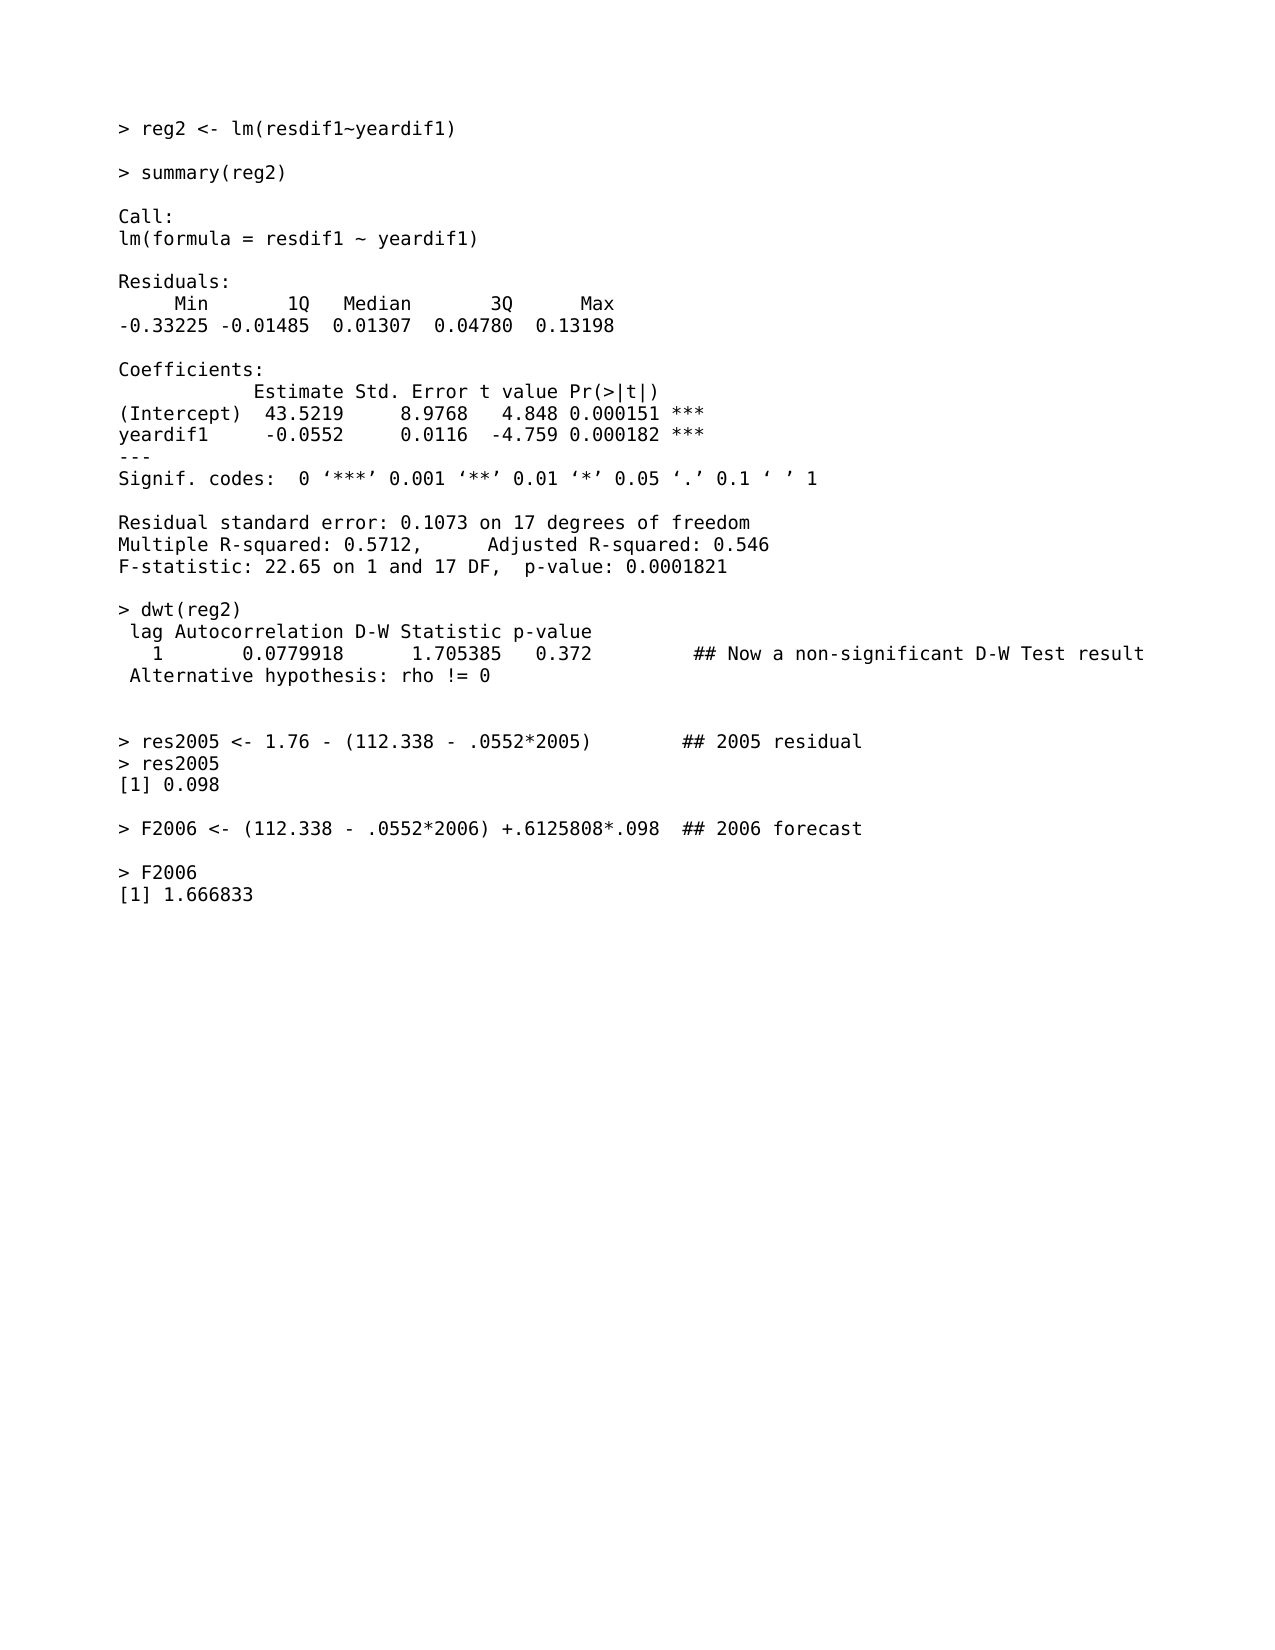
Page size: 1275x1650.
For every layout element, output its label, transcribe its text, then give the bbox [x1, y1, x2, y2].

text > F2006 [118, 862, 1157, 884]
text Residuals: [118, 271, 1157, 293]
text F-statistic: 22.65 on 1 and 17 DF, p-value: 0.0001821 [118, 556, 1157, 577]
text --- [118, 446, 1157, 468]
text lm(formula = resdif1 ~ yeardif1) [118, 227, 1157, 249]
text [1] 0.098 [118, 774, 1157, 796]
text lag Autocorrelation D-W Statistic p-value [118, 621, 1157, 643]
text 1 0.0779918 1.705385 0.372 ## Now a non-significant D-W Test result [118, 643, 1157, 665]
text yeardif1 -0.0552 0.0116 -4.759 0.000182 *** [118, 424, 1157, 446]
text Multiple R-squared: 0.5712, Adjusted R-squared: 0.546 [118, 534, 1157, 556]
text > reg2 <- lm(resdif1~yeardif1) [118, 118, 1157, 140]
text -0.33225 -0.01485 0.01307 0.04780 0.13198 [118, 315, 1157, 337]
text Estimate Std. Error t value Pr(>|t|) [118, 381, 1157, 402]
text > res2005 [118, 752, 1157, 774]
text Min 1Q Median 3Q Max [118, 293, 1157, 315]
text Call: [118, 206, 1157, 227]
text Coefficients: [118, 359, 1157, 381]
text > summary(reg2) [118, 162, 1157, 184]
text Alternative hypothesis: rho != 0 [118, 665, 1157, 687]
text [1] 1.666833 [118, 884, 1157, 906]
text (Intercept) 43.5219 8.9768 4.848 0.000151 *** [118, 402, 1157, 424]
text > dwt(reg2) [118, 599, 1157, 621]
text > res2005 <- 1.76 - (112.338 - .0552*2005) ## 2005 residual [118, 731, 1157, 752]
text > F2006 <- (112.338 - .0552*2006) +.6125808*.098 ## 2006 forecast [118, 818, 1157, 840]
text Signif. codes: 0 ‘***’ 0.001 ‘**’ 0.01 ‘*’ 0.05 ‘.’ 0.1 ‘ ’ 1 [118, 468, 1157, 490]
text Residual standard error: 0.1073 on 17 degrees of freedom [118, 512, 1157, 534]
